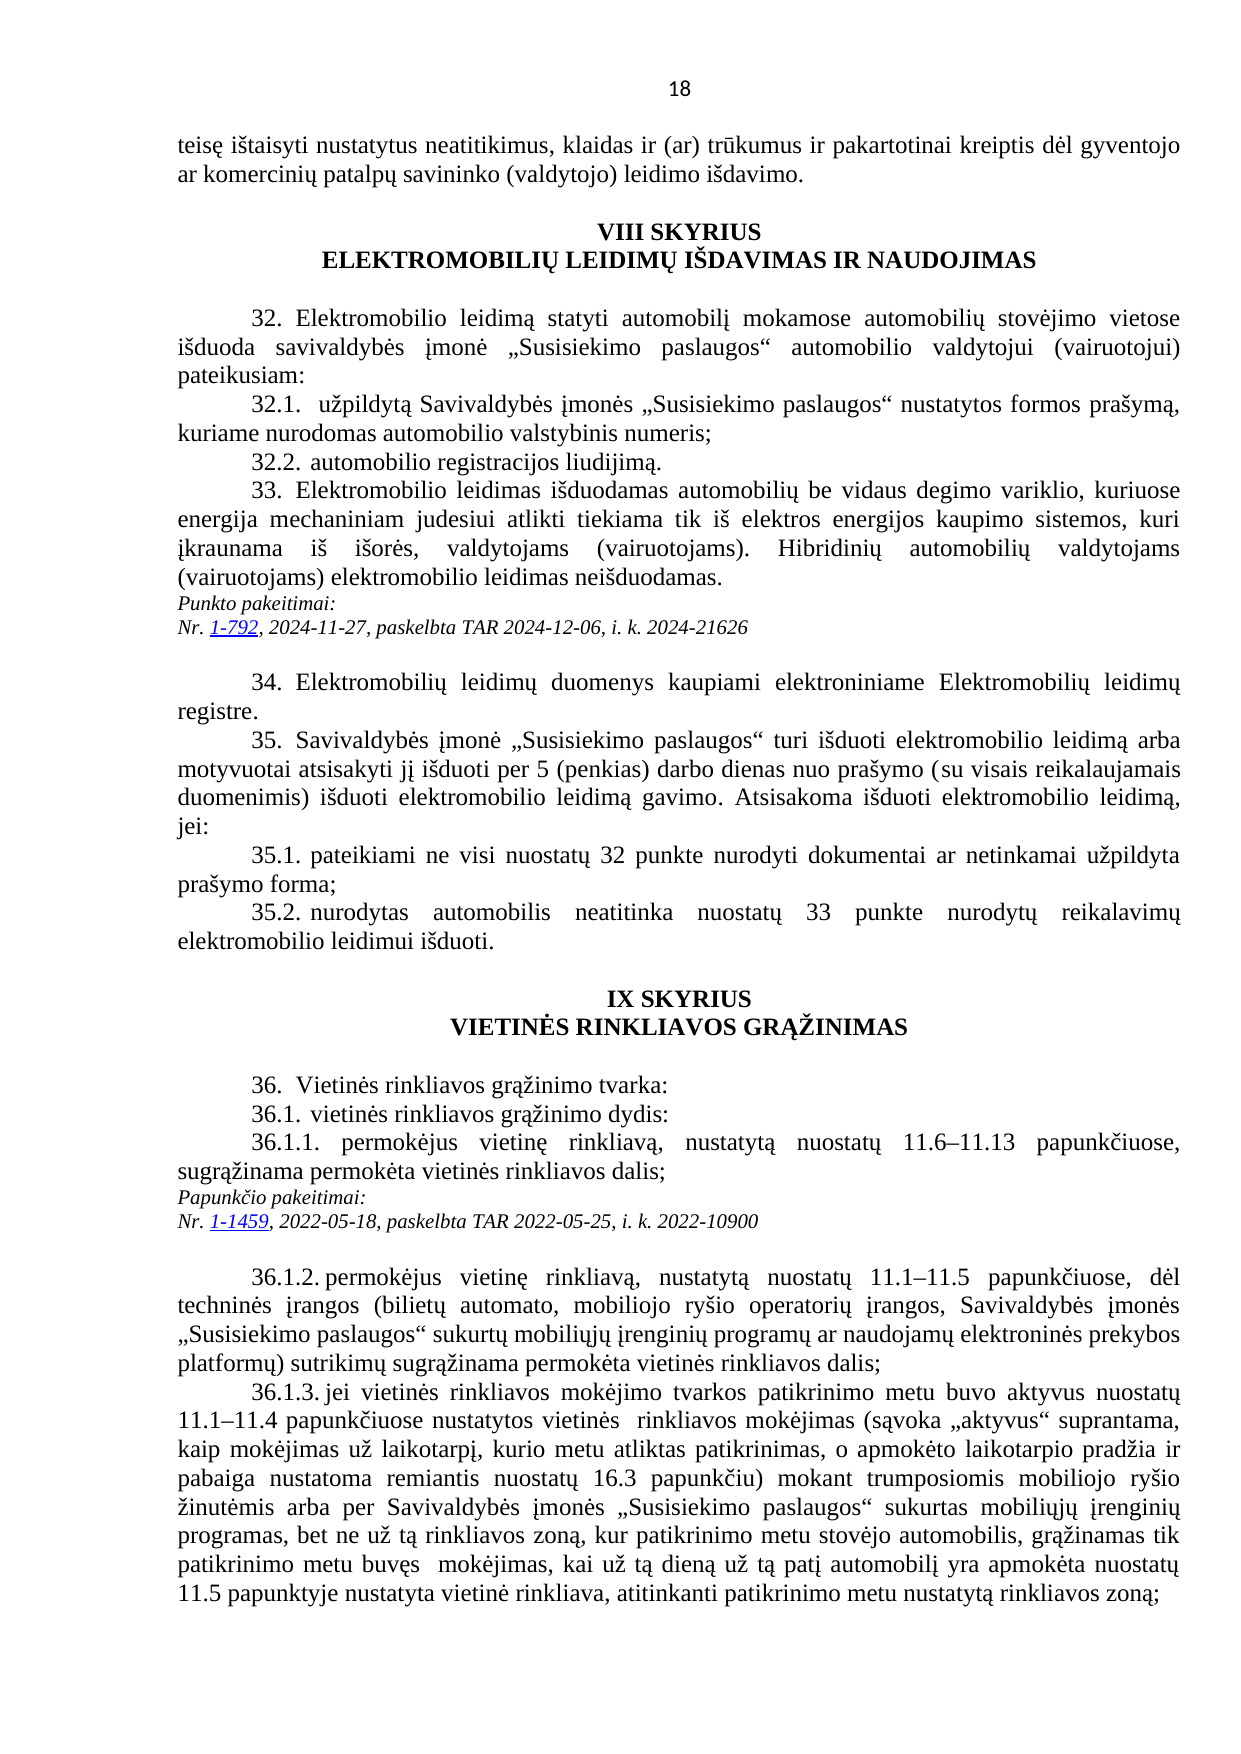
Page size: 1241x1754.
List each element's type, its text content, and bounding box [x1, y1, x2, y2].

text 36.1.1. permokėjus vietinę rinkliavą, nustatytą nuostatų 11.6–11.13 papunkčiuose, sugrąžinama permokėta vietinės rinkliavos dalis; [177, 1127, 1181, 1185]
text teisę ištaisyti nustatytus neatitikimus, klaidas ir (ar) trūkumus ir pakartotinai kreiptis dėl gyventojo ar komercinių patalpų savininko (valdytojo) leidimo išdavimo. [177, 131, 1181, 188]
text 36.1. vietinės rinkliavos grąžinimo dydis: [177, 1099, 1181, 1127]
text VIETINĖS RINKLIAVOS GRĄŽINIMAS [177, 1012, 1181, 1041]
text 35.1. pateikiami ne visi nuostatų 32 punkte nurodyti dokumentai ar netinkamai užpildyta prašymo forma; [177, 840, 1181, 897]
text ELEKTROMOBILIŲ LEIDIMŲ IŠDAVIMAS IR NAUDOJIMAS [177, 246, 1181, 274]
text 35. Savivaldybės įmonė „Susisiekimo paslaugos“ turi išduoti elektromobilio leidimą arba motyvuotai atsisakyti jį išduoti per 5 (penkias) darbo dienas nuo prašymo (su visais reikalaujamais duomenimis) išduoti elektromobilio leidimą gavimo. Atsisakoma išduoti elektromobilio leidimą, jei: [177, 725, 1181, 840]
text 32.2. automobilio registracijos liudijimą. [177, 447, 1181, 476]
text 34. Elektromobilių leidimų duomenys kaupiami elektroniniame Elektromobilių leidimų registre. [177, 667, 1181, 725]
text 33. Elektromobilio leidimas išduodamas automobilių be vidaus degimo variklio, kuriuose energija mechaniniam judesiui atlikti tiekiama tik iš elektros energijos kaupimo sistemos, kuri įkraunama iš išorės, valdytojams (vairuotojams). Hibridinių automobilių valdytojams (vairuotojams) elektromobilio leidimas neišduodamas. [177, 476, 1181, 591]
text Nr. 1-792, 2024-11-27, paskelbta TAR 2024-12-06, i. k. 2024-21626 [177, 615, 1181, 639]
text VIII SKYRIUS [177, 217, 1181, 246]
text 32.1. užpildytą Savivaldybės įmonės „Susisiekimo paslaugos“ nustatytos formos prašymą, kuriame nurodomas automobilio valstybinis numeris; [177, 389, 1181, 447]
text 36. Vietinės rinkliavos grąžinimo tvarka: [177, 1070, 1181, 1099]
text 32. Elektromobilio leidimą statyti automobilį mokamose automobilių stovėjimo vietose išduoda savivaldybės įmonė „Susisiekimo paslaugos“ automobilio valdytojui (vairuotojui) pateikusiam: [177, 303, 1181, 389]
text Punkto pakeitimai: [177, 591, 1181, 615]
text Nr. 1-1459, 2022-05-18, paskelbta TAR 2022-05-25, i. k. 2022-10900 [177, 1209, 1181, 1233]
text 35.2. nurodytas automobilis neatitinka nuostatų 33 punkte nurodytų reikalavimų elektromobilio leidimui išduoti. [177, 897, 1181, 955]
text 36.1.3. jei vietinės rinkliavos mokėjimo tvarkos patikrinimo metu buvo aktyvus nuostatų 11.1–11.4 papunkčiuose nustatytos vietinės rinkliavos mokėjimas (sąvoka „aktyvus“ suprantama, kaip mokėjimas už laikotarpį, kurio metu atliktas patikrinimas, o apmokėto laikotarpio pradžia ir pabaiga nustatoma remiantis nuostatų 16.3 papunkčiu) mokant trumposiomis mobiliojo ryšio žinutėmis arba per Savivaldybės įmonės „Susisiekimo paslaugos“ sukurtas mobiliųjų įrenginių programas, bet ne už tą rinkliavos zoną, kur patikrinimo metu stovėjo automobilis, grąžinamas tik patikrinimo metu buvęs mokėjimas, kai už tą dieną už tą patį automobilį yra apmokėta nuostatų 11.5 papunktyje nustatyta vietinė rinkliava, atitinkanti patikrinimo metu nustatytą rinkliavos zoną; [177, 1377, 1181, 1607]
text IX SKYRIUS [177, 984, 1181, 1012]
text Papunkčio pakeitimai: [177, 1185, 1181, 1209]
text 36.1.2. permokėjus vietinę rinkliavą, nustatytą nuostatų 11.1–11.5 papunkčiuose, dėl techninės įrangos (bilietų automato, mobiliojo ryšio operatorių įrangos, Savivaldybės įmonės „Susisiekimo paslaugos“ sukurtų mobiliųjų įrenginių programų ar naudojamų elektroninės prekybos platformų) sutrikimų sugrąžinama permokėta vietinės rinkliavos dalis; [177, 1262, 1181, 1377]
